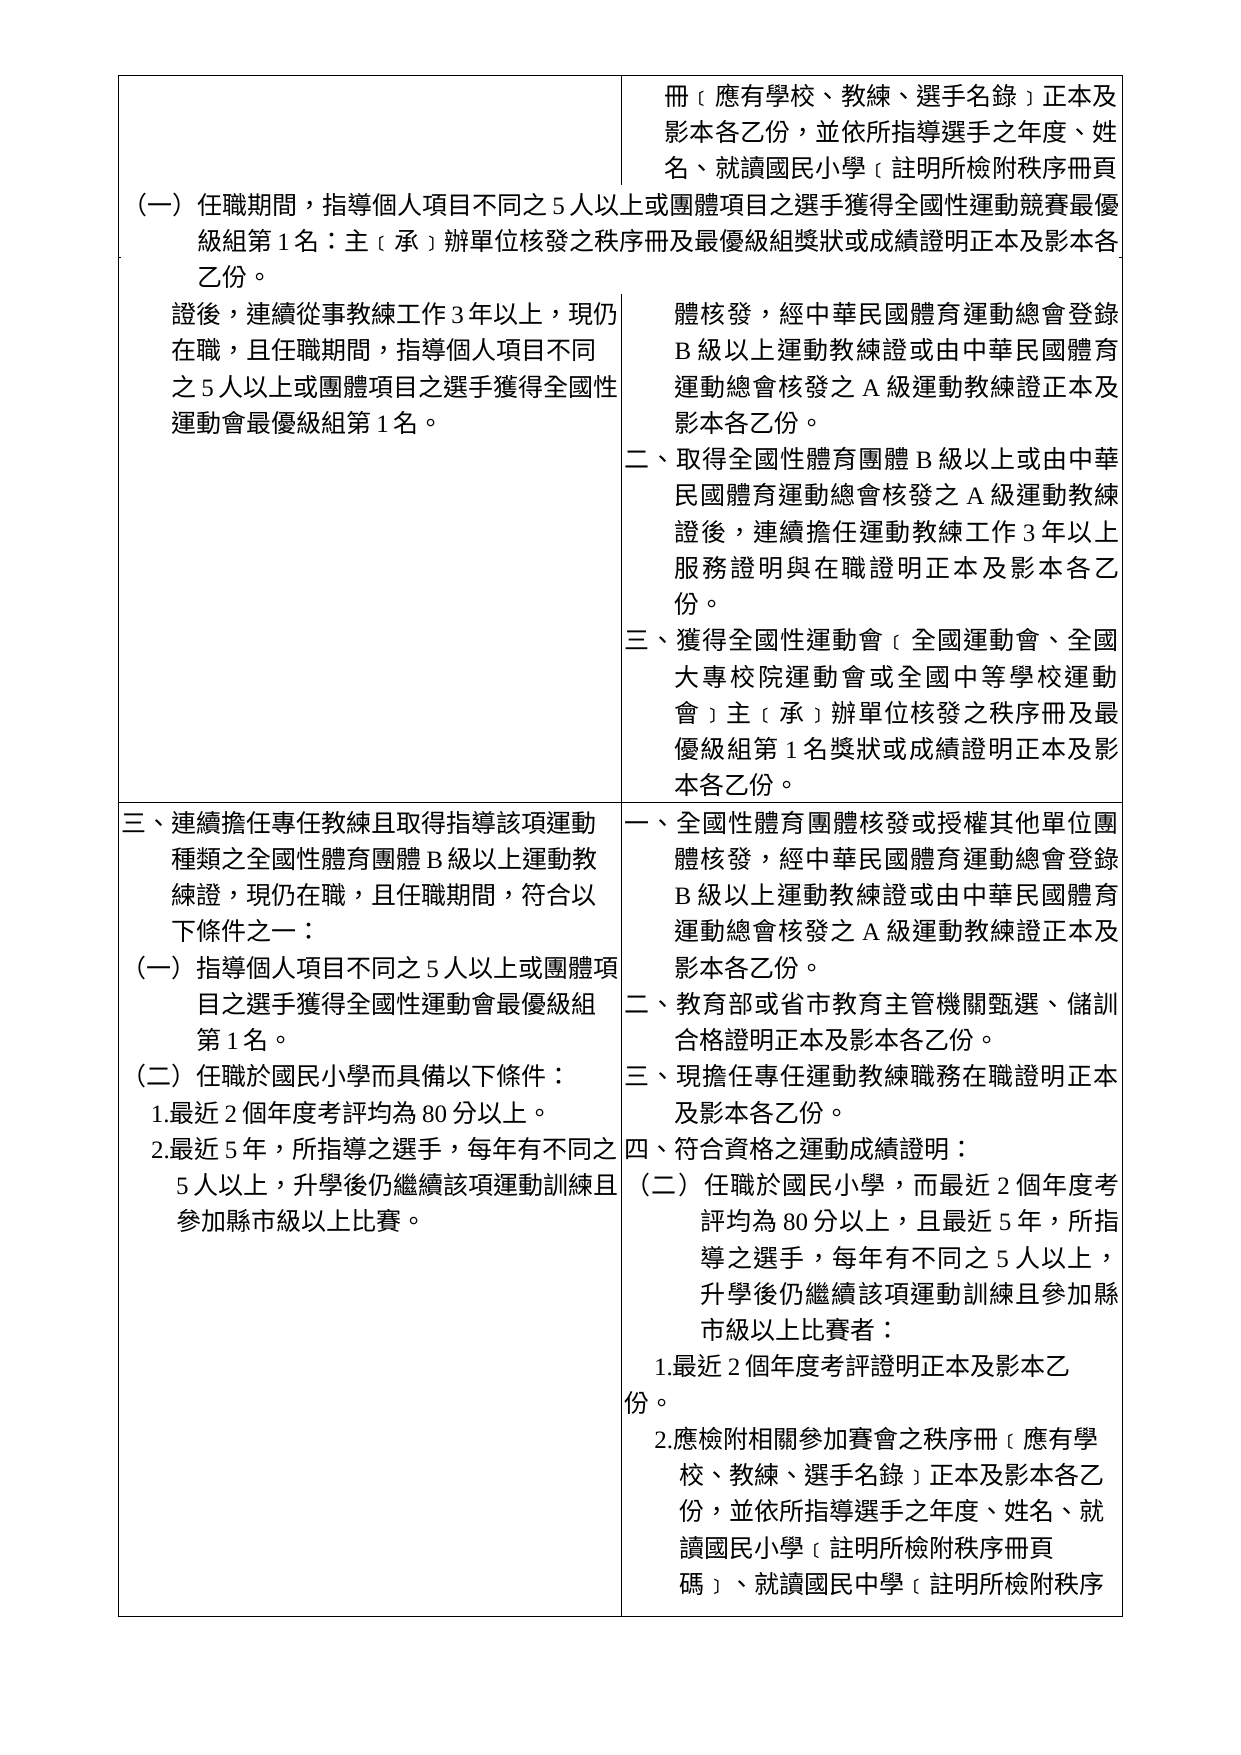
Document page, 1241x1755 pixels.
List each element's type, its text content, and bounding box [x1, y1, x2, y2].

table_cell 一、本署或原行政院體育委員會核發之初級運動教練證書正本及影本各乙份。 二、取得初級運動教練證後連續從事本辦法第6條第1項第1款之教練工作3年以上服務證明，與現仍擔任上述教練之職務在職證明正本及影本各乙份。 三、符合資格之運動成績證明： （一）任職期間，指導個人項目不同之5人以上或團體項目之選手獲得全國性運動競賽最優級組第1名：主﹝承﹞辦單位核發之秩序冊及最優級組獎狀或成績證明正本及影本各乙份。 （二）任職於國民小學，而最近2個年度考核均為80分以上，且最近3年，所指導之選手，每年有不同之5人以上，升學後仍繼續該項運動訓練並參加縣市級以上比賽者： 1.最近2個年度考績證明正本及影本乙份。 2.最近3年間，應檢附參加相關賽會之秩序冊﹝應有學校、教練、選手名錄﹞正本及影本各乙份，並依所指導選手之年度、姓名、就讀國民小學﹝註明所檢附秩序冊頁碼﹞、就讀國民中學﹝註明所檢附秩序冊頁碼﹞繕造名冊對照表﹝如附件三﹞。 [622, 76, 1122, 257]
table_cell 一、全國性體育團體核發或授權其他單位團體核發，經中華民國體育運動總會登錄B級以上運動教練證或由中華民國體育運動總會核發之A級運動教練證正本及影本各乙份。 二、教育部或省市教育主管機關甄選、儲訓合格證明正本及影本各乙份。 三、現擔任專任運動教練職務在職證明正本及影本各乙份。 四、符合資格之運動成績證明： （二）任職於國民小學，而最近2個年度考評均為80分以上，且最近5年，所指導之選手，每年有不同之5人以上，升學後仍繼續該項運動訓練且參加縣市級以上比賽者： 1.最近2個年度考評證明正本及影本乙份。 2.應檢附相關參加賽會之秩序冊﹝應有學校、教練、選手名錄﹞正本及影本各乙份，並依所指導選手之年度、姓名、就讀國民小學﹝註明所檢附秩序冊頁碼﹞、就讀國民中學﹝註明所檢附秩序冊頁碼﹞繕造名冊對照表﹝如附件三﹞。 [622, 803, 1122, 1616]
table_cell 二、取得全國性體育團體B級以上運動教練證後，連續從事教練工作3年以上，現仍在職，且任職期間，指導個人項目不同之5人以上或團體項目之選手獲得全國性運動會最優級組第1名。 [119, 258, 621, 802]
table_cell 一、全國性體育團體核發或授權其他單位團體核發，經中華民國體育運動總會登錄B級以上運動教練證或由中華民國體育運動總會核發之A級運動教練證正本及影本各乙份。 二、教育部或省市教育主管機關甄選、儲訓合格證明正本及影本各乙份。 三、現擔任專任運動教練職務在職證明正本及影本各乙份。 四、符合資格之運動成績證明： （二）任職於國民小學，而最近2個年度考評均為80分以上，且最近5年，所指導之選手，每年有不同之5人以上，升學後仍繼續該項運動訓練且參加縣市級以上比賽者： 1.最近2個年度考評證明正本及影本乙份。 2.應檢附相關參加賽會之秩序冊﹝應有學校、教練、選手名錄﹞正本及影本各乙份，並依所指導選手之年度、姓名、就讀國民小學﹝註明所檢附秩序冊頁碼﹞、就讀國民中學﹝註明所檢附秩序冊頁碼﹞繕造名冊對照表﹝如附件三﹞。 [121, 185, 1119, 294]
table_cell 一、取得一般類初級運動教練證書後，依據各級學校專任運動教練聘任管理辦法規定而由各學校聘任為專門從事運動團隊之訓練或比賽指導之初級運動教練，並連續擔任該職務3年以上，現仍在職，且任職期間，符合以下要件之一： （一）指導個人項目不同之5人以上或團體項目之選手獲得全國性運動會最優級組第1名。 （二）任職於國民小學而具備以下條件： 1.最近2個年度考核均為80分以上。 2.最近3年，所指導之選手，每年有不同之5人以上，升學後仍繼續該項運動訓練並參加縣市級以上比賽。 [119, 76, 621, 257]
table_cell 三、連續擔任專任教練且取得指導該項運動種類之全國性體育團體B級以上運動教練證，現仍在職，且任職期間，符合以下條件之一： （一）指導個人項目不同之5人以上或團體項目之選手獲得全國性運動會最優級組第1名。 （二）任職於國民小學而具備以下條件： 1.最近2個年度考評均為80分以上。 2.最近5年，所指導之選手，每年有不同之5人以上，升學後仍繼續該項運動訓練且參加縣市級以上比賽。 [119, 803, 621, 1616]
table_cell 一、全國性體育團體核發或授權其他單位團體核發，經中華民國體育運動總會登錄B級以上運動教練證或由中華民國體育運動總會核發之A級運動教練證正本及影本各乙份。 二、取得全國性體育團體B級以上或由中華民國體育運動總會核發之A級運動教練證後，連續擔任運動教練工作3年以上服務證明與在職證明正本及影本各乙份。 三、獲得全國性運動會﹝全國運動會、全國大專校院運動會或全國中等學校運動會﹞主﹝承﹞辦單位核發之秩序冊及最優級組第1名獎狀或成績證明正本及影本各乙份。 [622, 258, 1122, 802]
